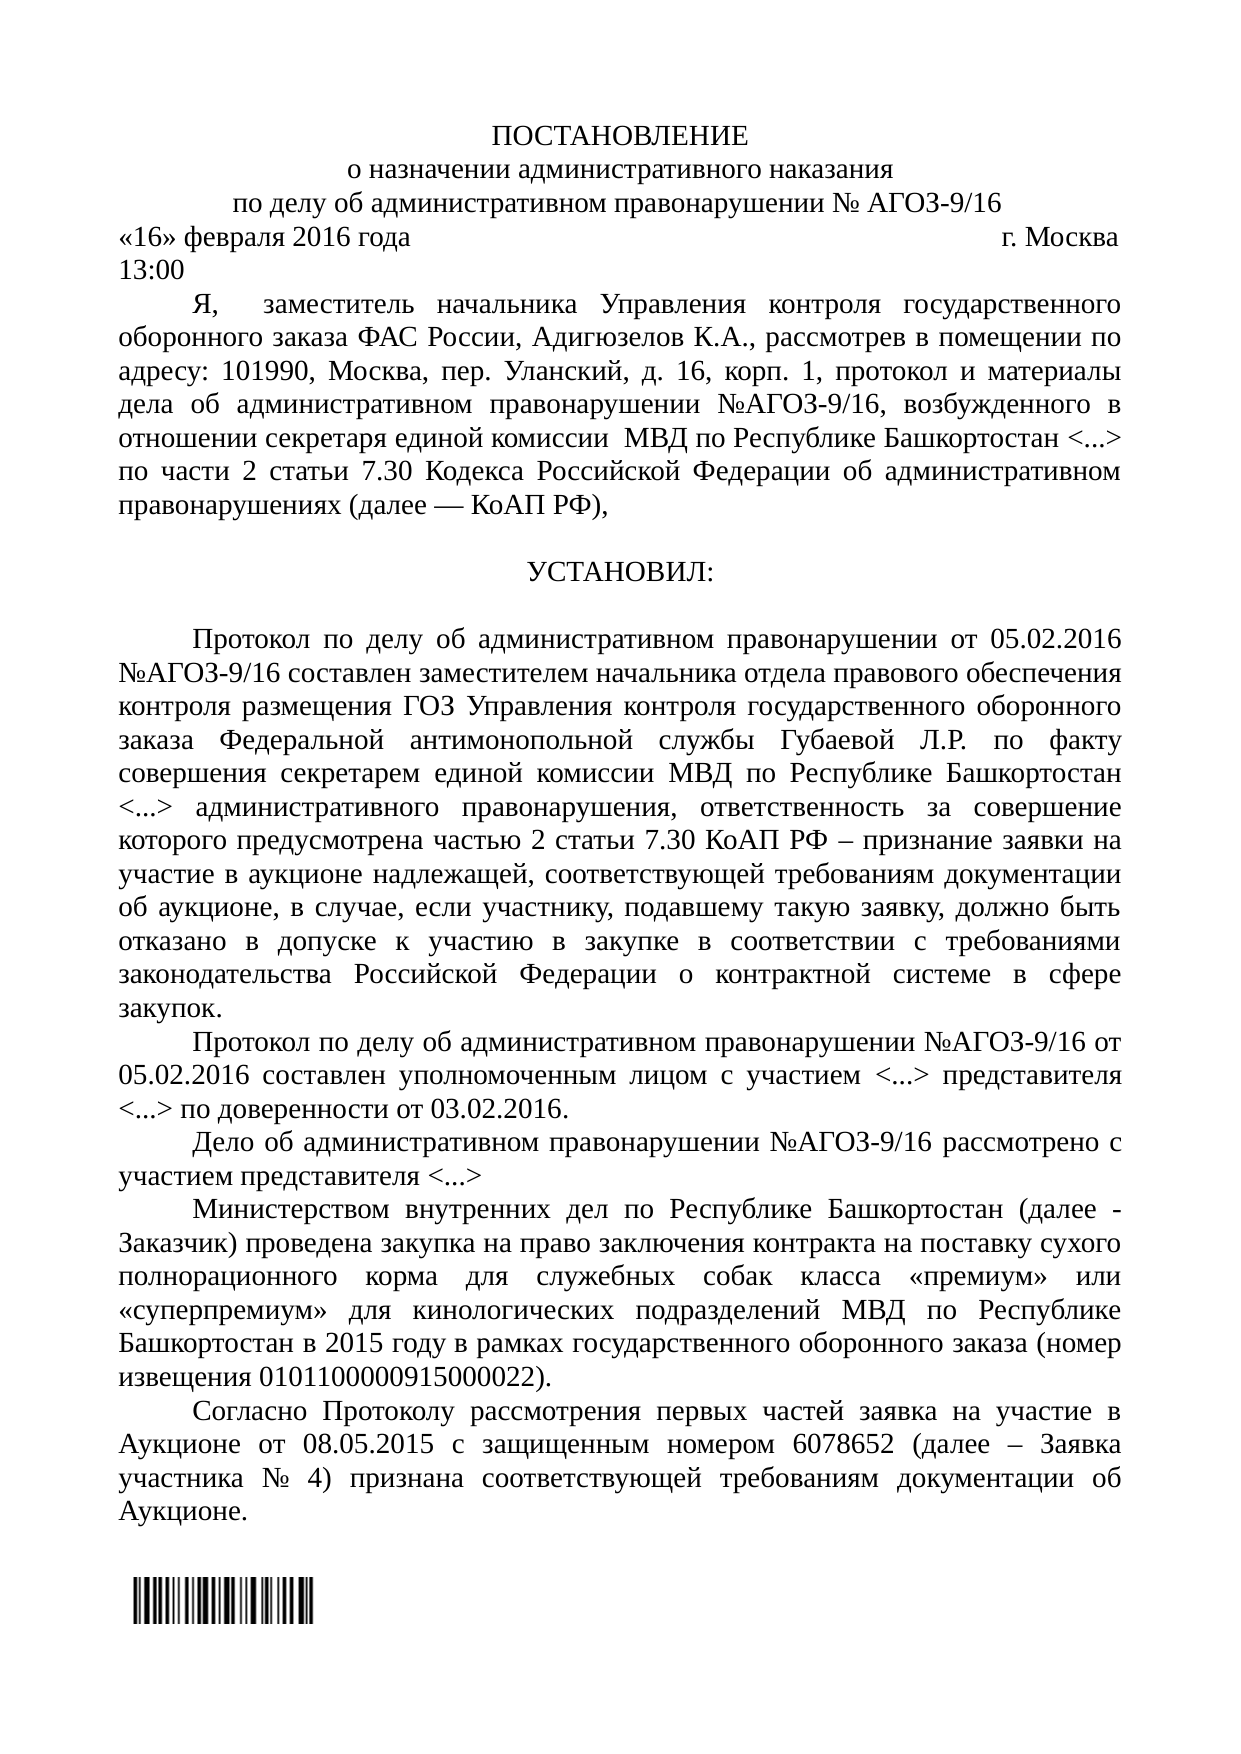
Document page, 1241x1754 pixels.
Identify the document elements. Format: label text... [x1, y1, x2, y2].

text Министерством внутренних дел по Республике Башкортостан (далее - Заказчик) проведена закупка на право заключения контракта на поставку сухого полнорационного корма для служебных собак класса «премиум» или «суперпремиум» для кинологических подразделений МВД по Республике Башкортостан в 2015 году в рамках государственного оборонного заказа (номер извещения 0101100000915000022). [118, 1191, 1122, 1393]
picture [118, 1577, 331, 1624]
text Согласно Протоколу рассмотрения первых частей заявка на участие в Аукционе от 08.05.2015 с защищенным номером 6078652 (далее – Заявка участника № 4) признана соответствующей требованиям документации об Аукционе. [118, 1393, 1122, 1527]
text Дело об административном правонарушении №АГОЗ-9/16 рассмотрено с участием представителя <...> [118, 1124, 1122, 1191]
text Протокол по делу об административном правонарушении №АГОЗ-9/16 от 05.02.2016 составлен уполномоченным лицом с участием <...> представителя <...> по доверенности от 03.02.2016. [118, 1024, 1122, 1124]
text ПОСТАНОВЛЕНИЕ [118, 118, 1122, 152]
text о назначении административного наказания [118, 152, 1122, 185]
text 13:00 [118, 252, 1122, 286]
text УСТАНОВИЛ: [118, 554, 1122, 588]
text Я, заместитель начальника Управления контроля государственного оборонного заказа ФАС России, Адигюзелов К.А., рассмотрев в помещении по адресу: 101990, Москва, пер. Уланский, д. 16, корп. 1, протокол и материалы дела об административном правонарушении №АГОЗ-9/16, возбужденного в отношении секретаря единой комиссии МВД по Республике Башкортостан <...> по части 2 статьи 7.30 Кодекса Российской Федерации об административном правонарушениях (далее — КоАП РФ), [118, 286, 1122, 521]
text «16» февраля 2016 года г. Москва [118, 219, 1122, 252]
text Протокол по делу об административном правонарушении от 05.02.2016 №АГОЗ-9/16 составлен заместителем начальника отдела правового обеспечения контроля размещения ГОЗ Управления контроля государственного оборонного заказа Федеральной антимонопольной службы Губаевой Л.Р. по факту совершения секретарем единой комиссии МВД по Республике Башкортостан <...> административного правонарушения, ответственность за совершение которого предусмотрена частью 2 статьи 7.30 КоАП РФ – признание заявки на участие в аукционе надлежащей, соответствующей требованиям документации об аукционе, в случае, если участнику, подавшему такую заявку, должно быть отказано в допуске к участию в закупке в соответствии с требованиями законодательства Российской Федерации о контрактной системе в сфере закупок. [118, 621, 1122, 1024]
text по делу об административном правонарушении № АГОЗ-9/16 [118, 185, 1122, 219]
